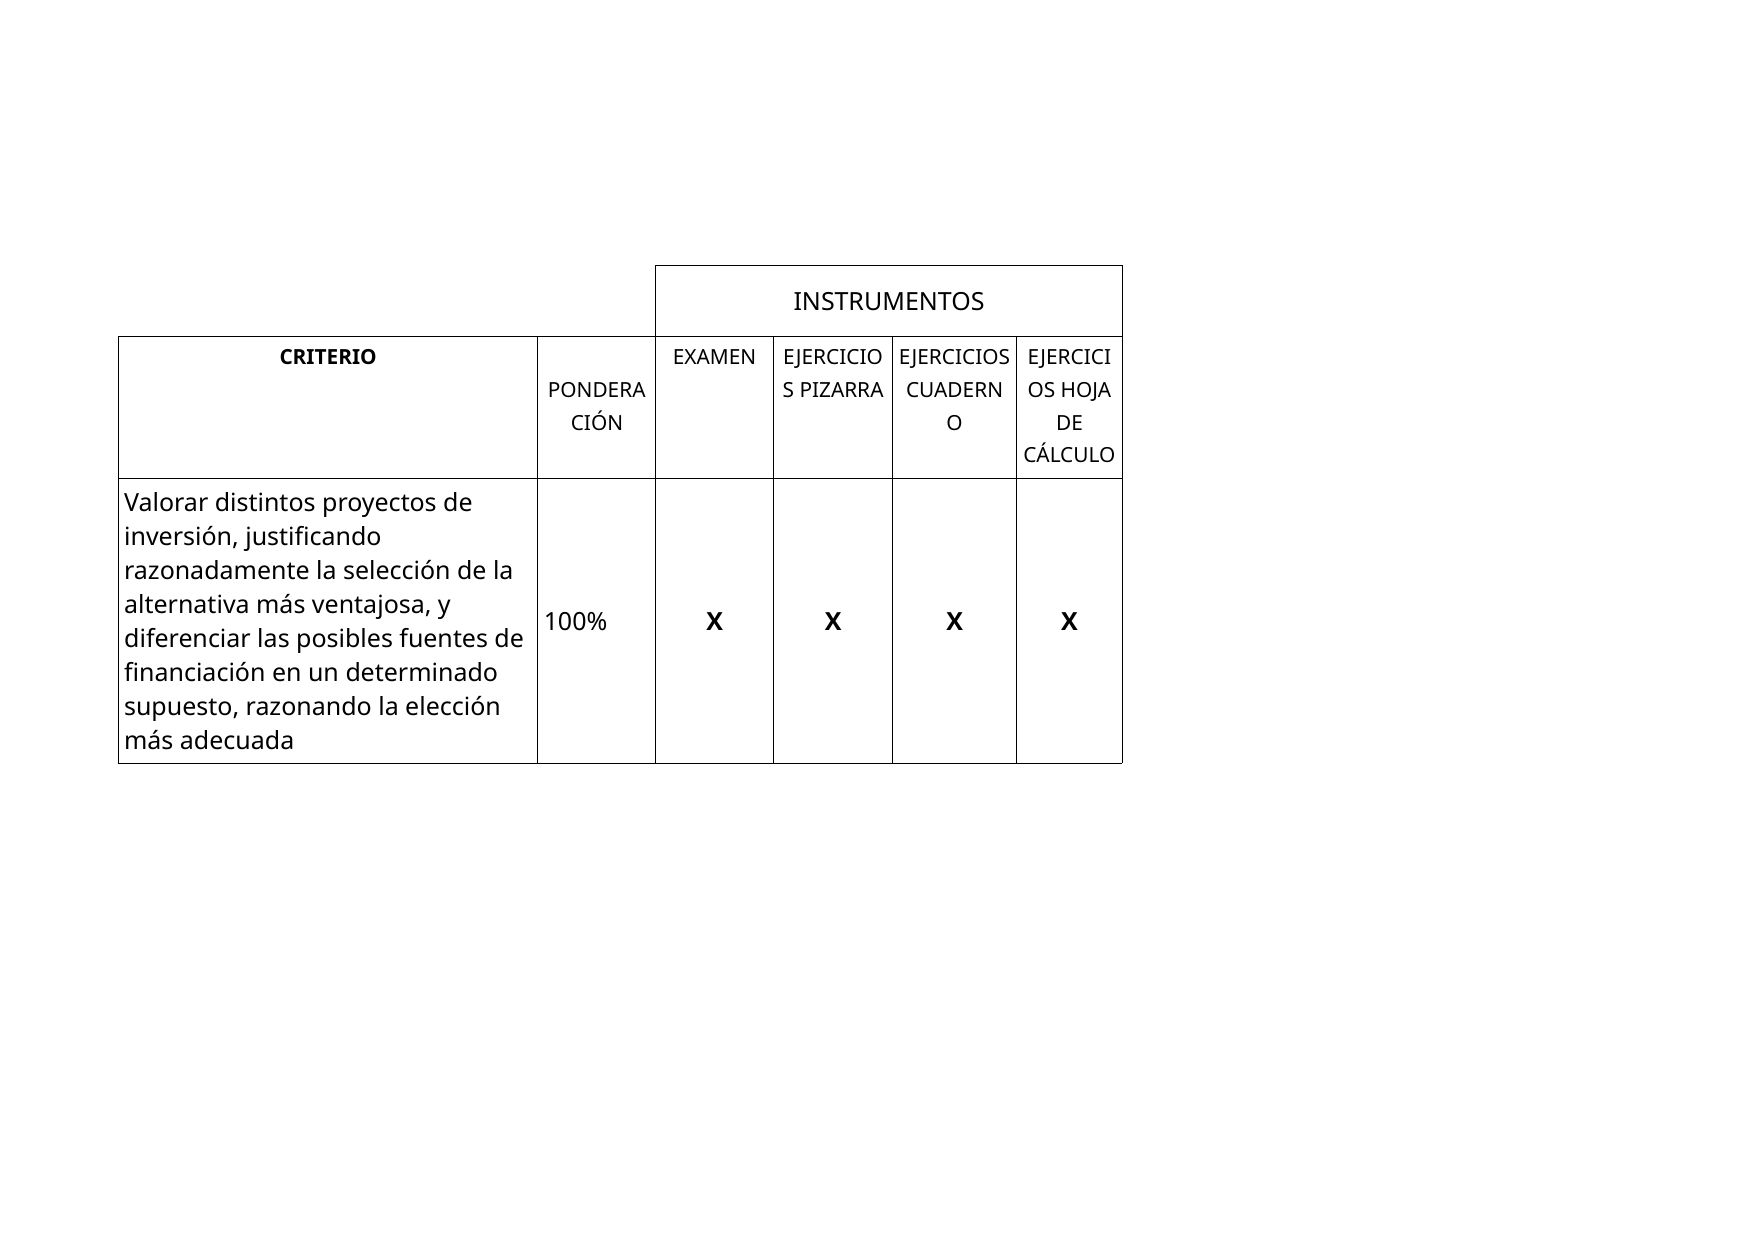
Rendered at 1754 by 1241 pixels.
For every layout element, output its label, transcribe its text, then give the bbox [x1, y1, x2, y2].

table_cell X [656, 479, 773, 762]
table_header INSTRUMENTOS [656, 266, 1122, 336]
table_cell Valorar distintos proyectos de inversión, justificando razonadamente la selección de la alternativa más ventajosa, y diferenciar las posibles fuentes de financiación en un determinado supuesto, razonando la elección más adecuada [119, 479, 537, 762]
table_cell X [774, 479, 892, 762]
table_cell EJERCICIOS HOJA DE CÁLCULO [1017, 337, 1122, 478]
table_cell PONDERACIÓN [538, 337, 655, 478]
table_header [538, 265, 655, 336]
table_cell 100% [538, 479, 655, 762]
table_header [118, 265, 538, 336]
table_cell EJERCICIOS CUADERNO [893, 337, 1016, 478]
table_cell EJERCICIOS PIZARRA [774, 337, 892, 478]
table_cell X [893, 479, 1016, 762]
table_cell X [1017, 479, 1122, 762]
table_cell CRITERIO [119, 337, 537, 478]
table_cell EXAMEN [656, 337, 773, 478]
